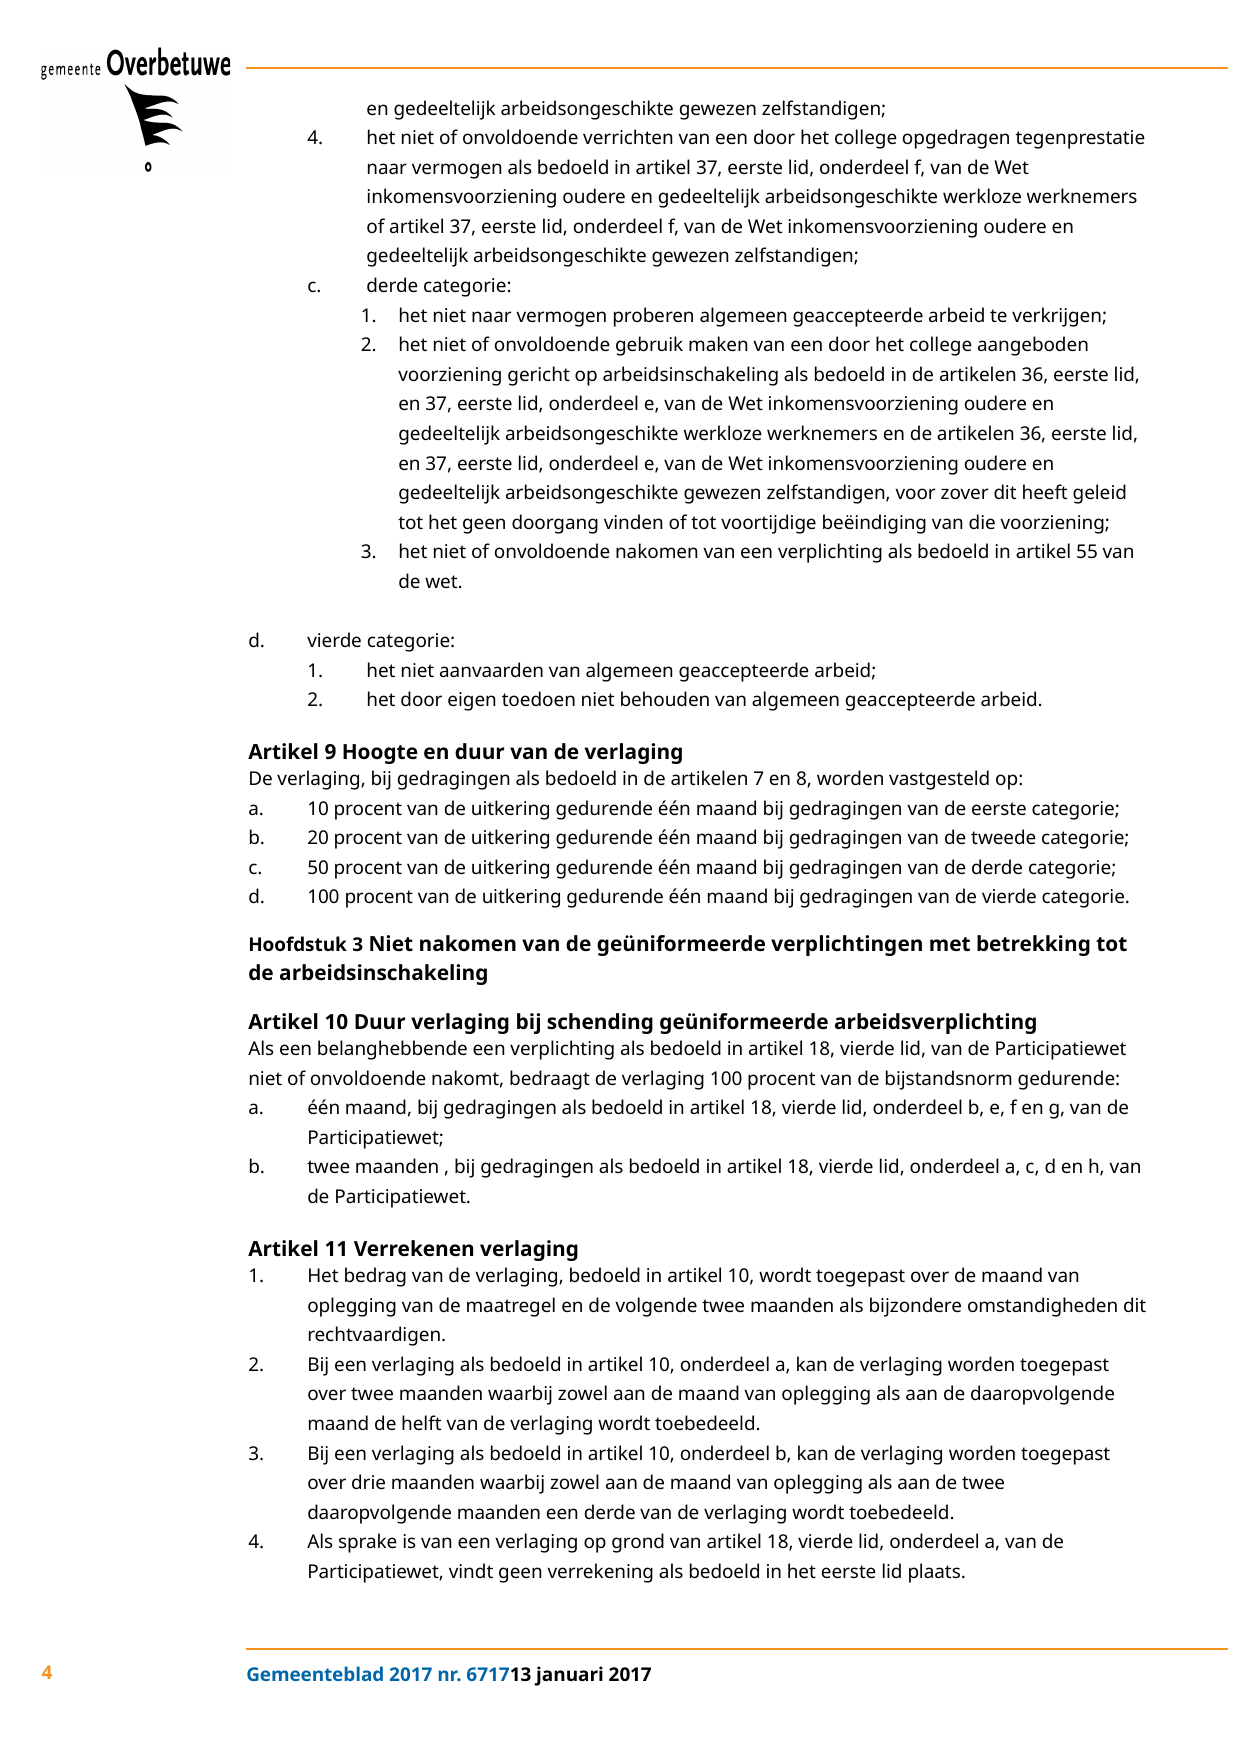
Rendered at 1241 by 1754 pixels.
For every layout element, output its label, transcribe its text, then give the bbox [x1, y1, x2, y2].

list Als sprake is van een verlaging op grond van artikel 18, vierde lid, onderdeel a, van de Participatiewet, vindt geen verrekening als bedoeld in het eerste lid plaats. [248, 1528, 1152, 1584]
list Bij een verlaging als bedoeld in artikel 10, onderdeel a, kan de verlaging worden toegepast over twee maanden waarbij zowel aan de maand van oplegging als aan de daaropvolgende maand de helft van de verlaging wordt toebedeeld. [248, 1351, 1152, 1436]
list het niet naar vermogen proberen algemeen geaccepteerde arbeid te verkrijgen; [361, 302, 1152, 328]
list en gedeeltelijk arbeidsongeschikte gewezen zelfstandigen; [307, 95, 1152, 121]
list 10 procent van de uitkering gedurende één maand bij gedragingen van de eerste categorie; [248, 795, 1152, 821]
list het niet of onvoldoende verrichten van een door het college opgedragen tegenprestatie naar vermogen als bedoeld in artikel 37, eerste lid, onderdeel f, van de Wet inkomensvoorziening oudere en gedeeltelijk arbeidsongeschikte werkloze werknemers of artikel 37, eerste lid, onderdeel f, van de Wet inkomensvoorziening oudere en gedeeltelijk arbeidsongeschikte gewezen zelfstandigen; [307, 124, 1152, 268]
picture [41, 47, 231, 172]
text De verlaging, bij gedragingen als bedoeld in de artikelen 7 en 8, worden vastgesteld op: [248, 765, 1152, 791]
text Als een belanghebbende een verplichting als bedoeld in artikel 18, vierde lid, van de Participatiewet niet of onvoldoende nakomt, bedraagt de verlaging 100 procent van de bijstandsnorm gedurende: [248, 1035, 1152, 1091]
list 20 procent van de uitkering gedurende één maand bij gedragingen van de tweede categorie; [248, 824, 1152, 850]
text Artikel 11 Verrekenen verlaging [248, 1234, 1152, 1262]
list het niet aanvaarden van algemeen geaccepteerde arbeid; [307, 657, 1152, 683]
list twee maanden , bij gedragingen als bedoeld in artikel 18, vierde lid, onderdeel a, c, d en h, van de Participatiewet. [248, 1154, 1152, 1209]
list derde categorie: [307, 272, 1152, 298]
text Artikel 9 Hoogte en duur van de verlaging [248, 737, 1152, 765]
list 100 procent van de uitkering gedurende één maand bij gedragingen van de vierde categorie. [248, 884, 1152, 909]
text Artikel 10 Duur verlaging bij schending geüniformeerde arbeidsverplichting [248, 1007, 1152, 1035]
text Hoofdstuk 3 Niet nakomen van de geüniformeerde verplichtingen met betrekking tot de arbeidsinschakeling [248, 929, 1152, 986]
list Het bedrag van de verlaging, bedoeld in artikel 10, wordt toegepast over de maand van oplegging van de maatregel en de volgende twee maanden als bijzondere omstandigheden dit rechtvaardigen. [248, 1262, 1152, 1347]
list het niet of onvoldoende gebruik maken van een door het college aangeboden voorziening gericht op arbeidsinschakeling als bedoeld in de artikelen 36, eerste lid, en 37, eerste lid, onderdeel e, van de Wet inkomensvoorziening oudere en gedeeltelijk arbeidsongeschikte werkloze werknemers en de artikelen 36, eerste lid, en 37, eerste lid, onderdeel e, van de Wet inkomensvoorziening oudere en gedeeltelijk arbeidsongeschikte gewezen zelfstandigen, voor zover dit heeft geleid tot het geen doorgang vinden of tot voortijdige beëindiging van die voorziening; [361, 331, 1152, 535]
list het niet of onvoldoende nakomen van een verplichting als bedoeld in artikel 55 van de wet. [361, 538, 1152, 594]
list één maand, bij gedragingen als bedoeld in artikel 18, vierde lid, onderdeel b, e, f en g, van de Participatiewet; [248, 1094, 1152, 1150]
list vierde categorie: [248, 627, 1152, 653]
list 50 procent van de uitkering gedurende één maand bij gedragingen van de derde categorie; [248, 854, 1152, 880]
list Bij een verlaging als bedoeld in artikel 10, onderdeel b, kan de verlaging worden toegepast over drie maanden waarbij zowel aan de maand van oplegging als aan de twee daaropvolgende maanden een derde van de verlaging wordt toebedeeld. [248, 1440, 1152, 1524]
list het door eigen toedoen niet behouden van algemeen geaccepteerde arbeid. [307, 686, 1152, 712]
